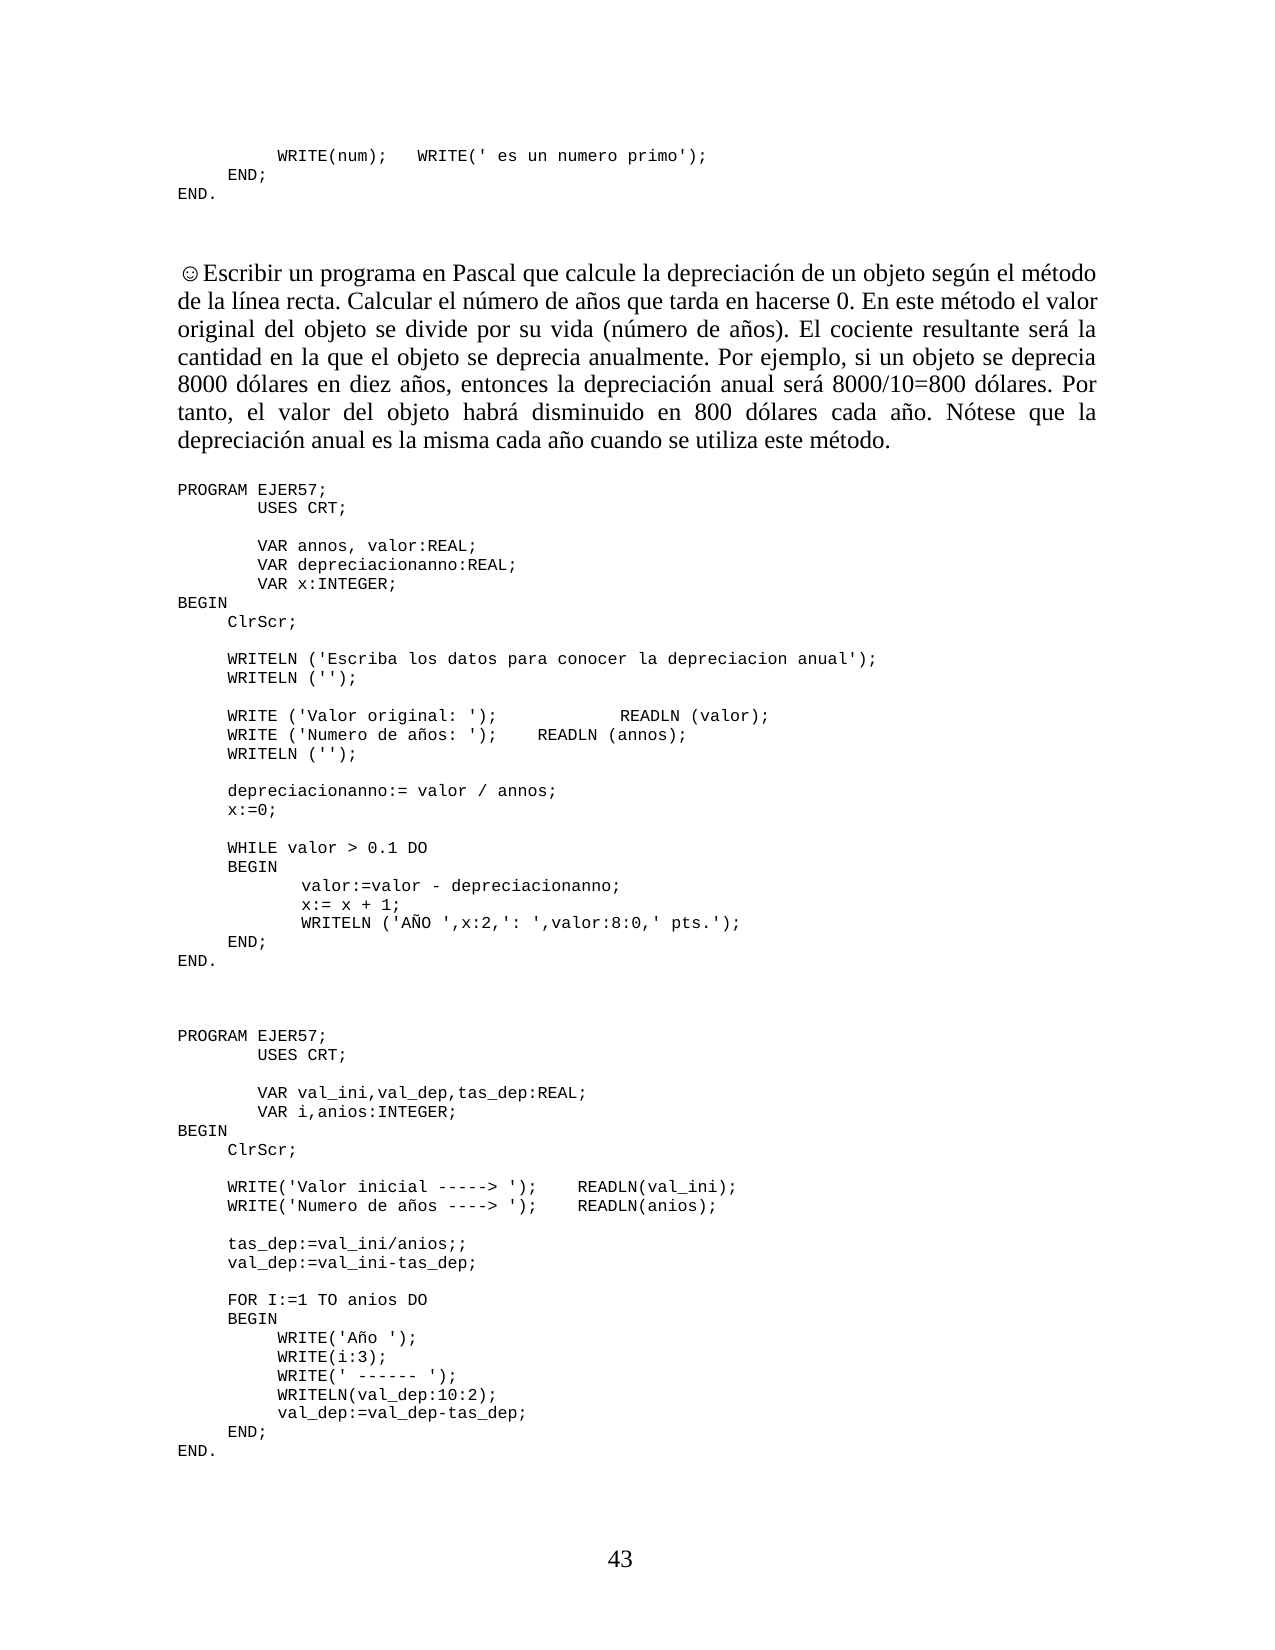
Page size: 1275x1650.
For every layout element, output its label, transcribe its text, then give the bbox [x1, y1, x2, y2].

text WRITELN (''); [177, 670, 1098, 689]
text BEGIN [177, 1122, 1098, 1141]
text END; [177, 1424, 1098, 1443]
text VAR x:INTEGER; [177, 576, 1098, 594]
text val_dep:=val_ini-tas_dep; [177, 1254, 1098, 1273]
text USES CRT; [177, 500, 1098, 519]
text VAR annos, valor:REAL; [177, 538, 1098, 557]
text USES CRT; [177, 1047, 1098, 1066]
text ClrScr; [177, 1141, 1098, 1160]
text x:=0; [177, 802, 1098, 821]
text END. [177, 953, 1098, 971]
text tas_dep:=val_ini/anios;; [177, 1235, 1098, 1254]
text END; [177, 166, 1098, 185]
text WRITE ('Numero de años: '); READLN (annos); [177, 726, 1098, 745]
text valor:=valor - depreciacionanno; [177, 877, 1098, 896]
text BEGIN [177, 858, 1098, 877]
text END. [177, 1443, 1098, 1462]
text x:= x + 1; [177, 896, 1098, 915]
text VAR val_ini,val_dep,tas_dep:REAL; [177, 1084, 1098, 1103]
text ClrScr; [177, 613, 1098, 632]
text WRITELN ('Escriba los datos para conocer la depreciacion anual'); [177, 651, 1098, 670]
text WHILE valor > 0.1 DO [177, 839, 1098, 858]
text WRITE(i:3); [177, 1348, 1098, 1367]
text WRITE(num); WRITE(' es un numero primo'); [177, 148, 1098, 166]
text WRITELN (''); [177, 745, 1098, 764]
text WRITE('Numero de años ----> '); READLN(anios); [177, 1198, 1098, 1217]
text END; [177, 934, 1098, 953]
text FOR I:=1 TO anios DO [177, 1292, 1098, 1311]
text PROGRAM EJER57; [177, 481, 1098, 500]
text WRITE ('Valor original: '); READLN (valor); [177, 707, 1098, 726]
text WRITE(' ------ '); [177, 1367, 1098, 1386]
text VAR depreciacionanno:REAL; [177, 557, 1098, 576]
text PROGRAM EJER57; [177, 1028, 1098, 1047]
text BEGIN [177, 1311, 1098, 1330]
text VAR i,anios:INTEGER; [177, 1103, 1098, 1122]
text BEGIN [177, 594, 1098, 613]
text ☺Escribir un programa en Pascal que calcule la depreciación de un objeto según el método de la línea recta. Calcular el número de años que tarda en hacerse 0. En este método el valor original del objeto se divide por su vida (número de años). El cociente resultante será la cantidad en la que el objeto se deprecia anualmente. Por ejemplo, si un objeto se deprecia 8000 dólares en diez años, entonces la depreciación anual será 8000/10=800 dólares. Por tanto, el valor del objeto habrá disminuido en 800 dólares cada año. Nótese que la depreciación anual es la misma cada año cuando se utiliza este método. [177, 259, 1098, 453]
text depreciacionanno:= valor / annos; [177, 783, 1098, 802]
text val_dep:=val_dep-tas_dep; [177, 1405, 1098, 1424]
text WRITELN(val_dep:10:2); [177, 1386, 1098, 1405]
text WRITE('Valor inicial -----> '); READLN(val_ini); [177, 1179, 1098, 1198]
text WRITE('Año '); [177, 1330, 1098, 1348]
text END. [177, 185, 1098, 204]
text WRITELN ('AÑO ',x:2,': ',valor:8:0,' pts.'); [177, 915, 1098, 934]
